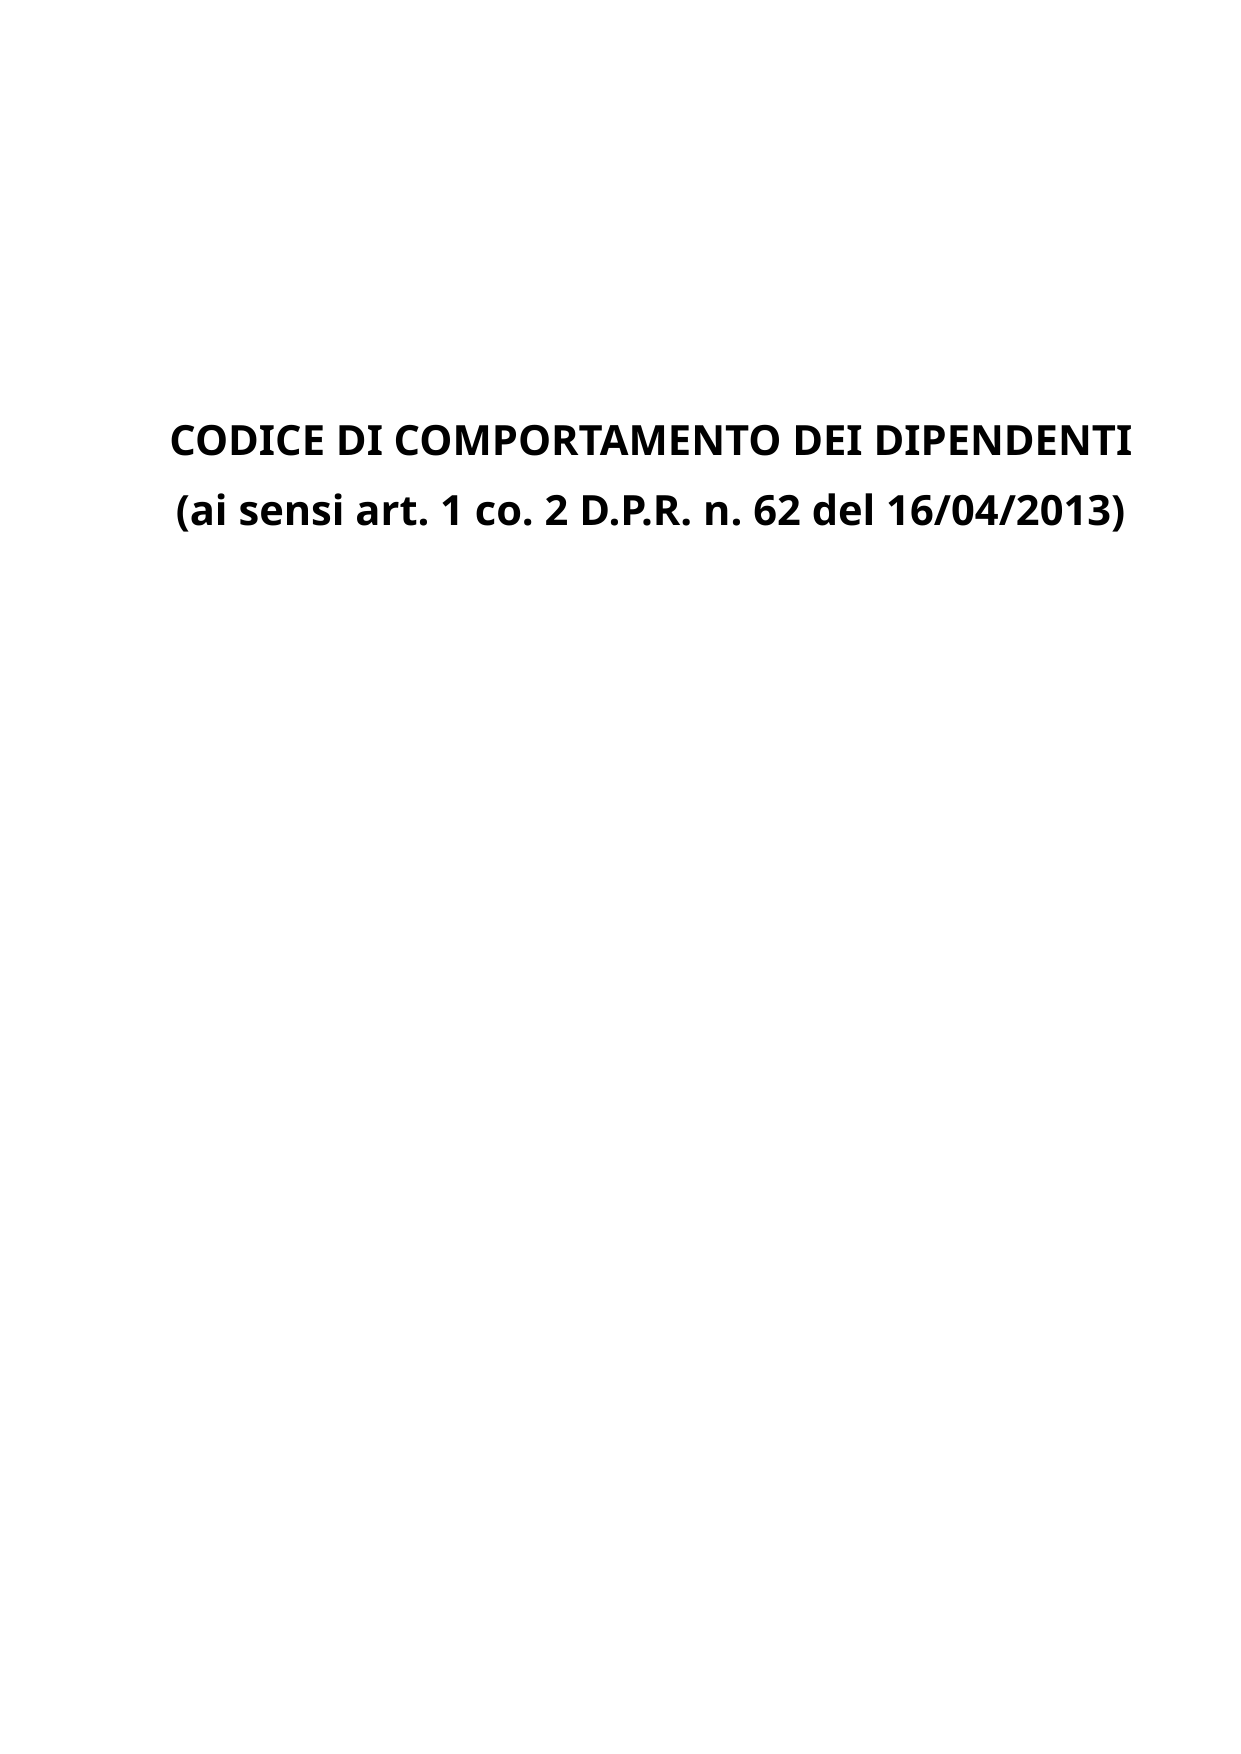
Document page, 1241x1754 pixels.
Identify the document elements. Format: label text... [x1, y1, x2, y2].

text (ai sensi art. 1 co. 2 D.P.R. n. 62 del 16/04/2013) [148, 481, 1153, 538]
text CODICE DI COMPORTAMENTO DEI DIPENDENTI [148, 411, 1153, 467]
